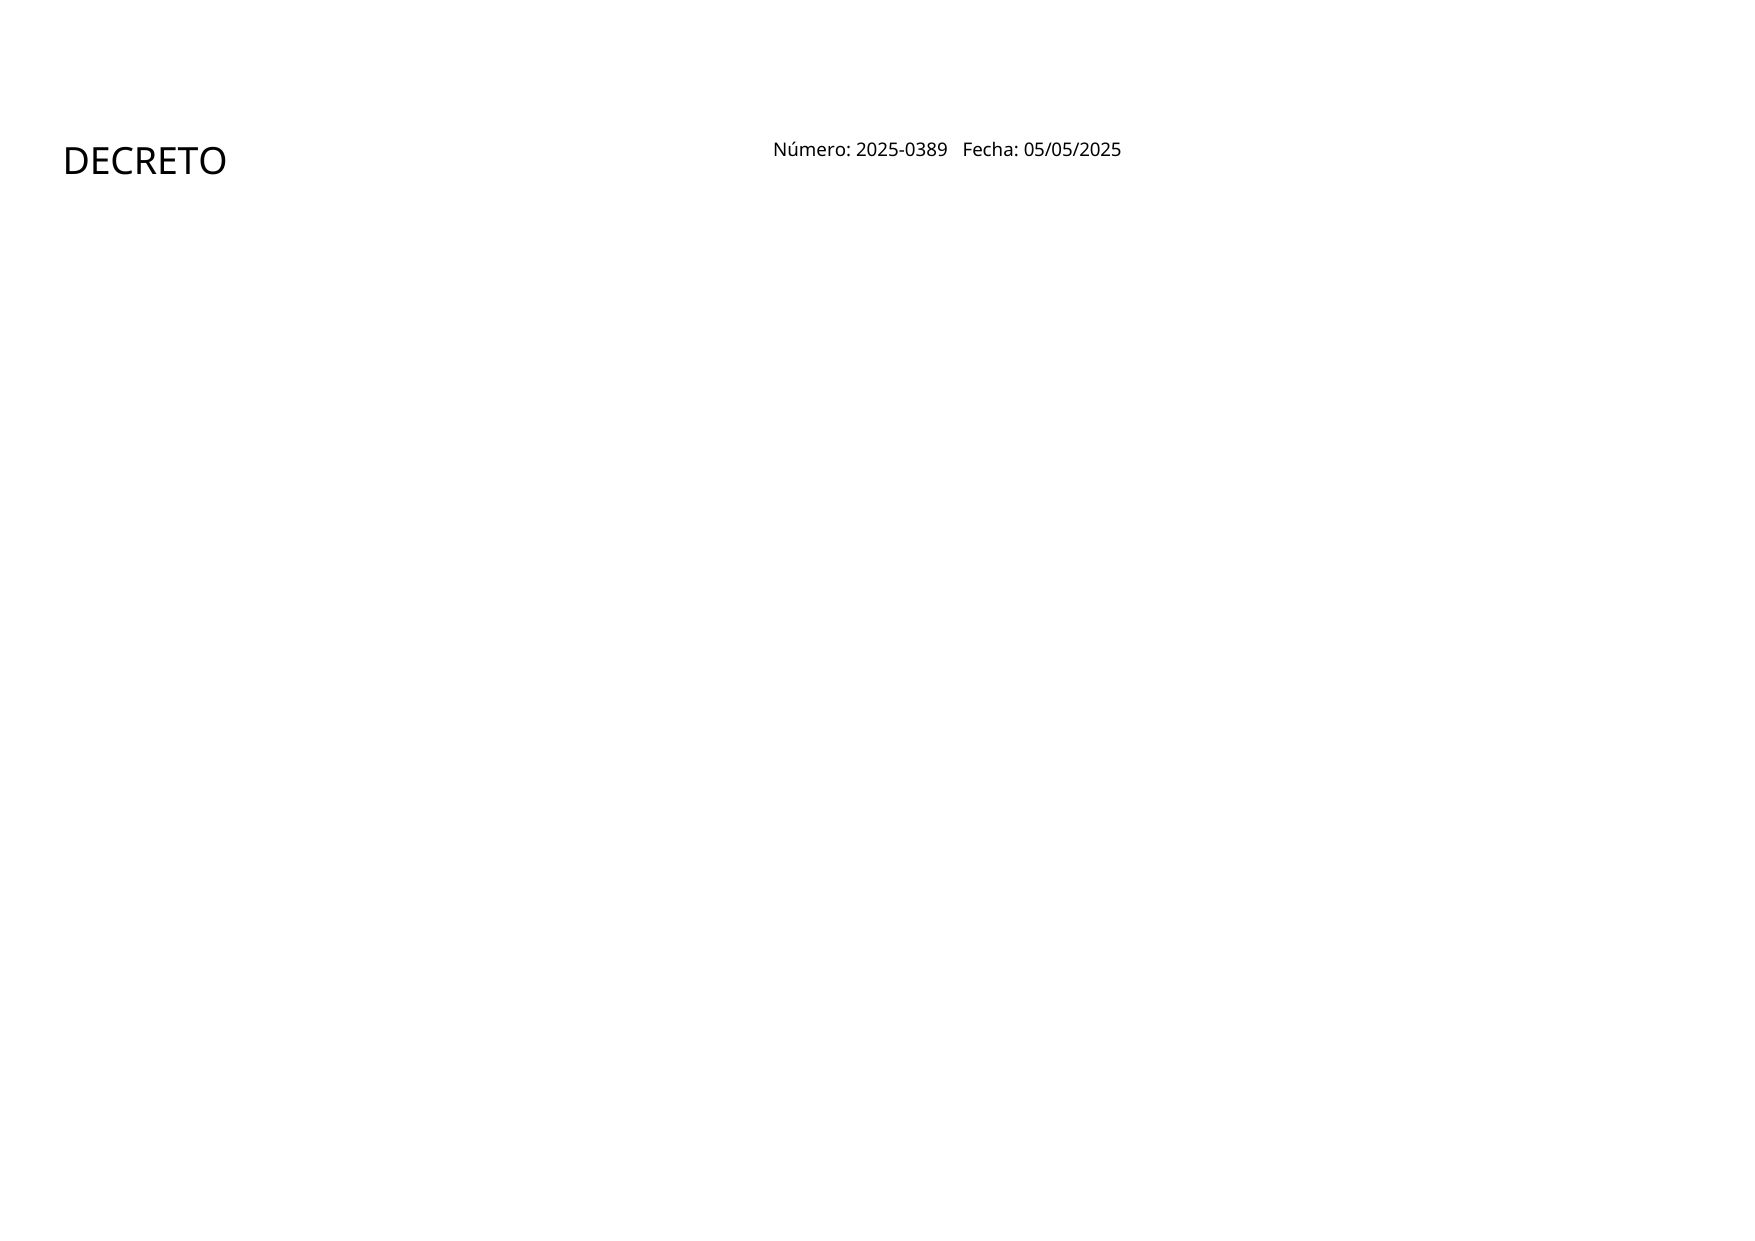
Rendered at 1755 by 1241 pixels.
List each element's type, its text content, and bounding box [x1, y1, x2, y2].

text Número: 2025-0389 Fecha: 05/05/2025 [773, 139, 1739, 161]
subtitle DECRETO [62, 139, 663, 183]
